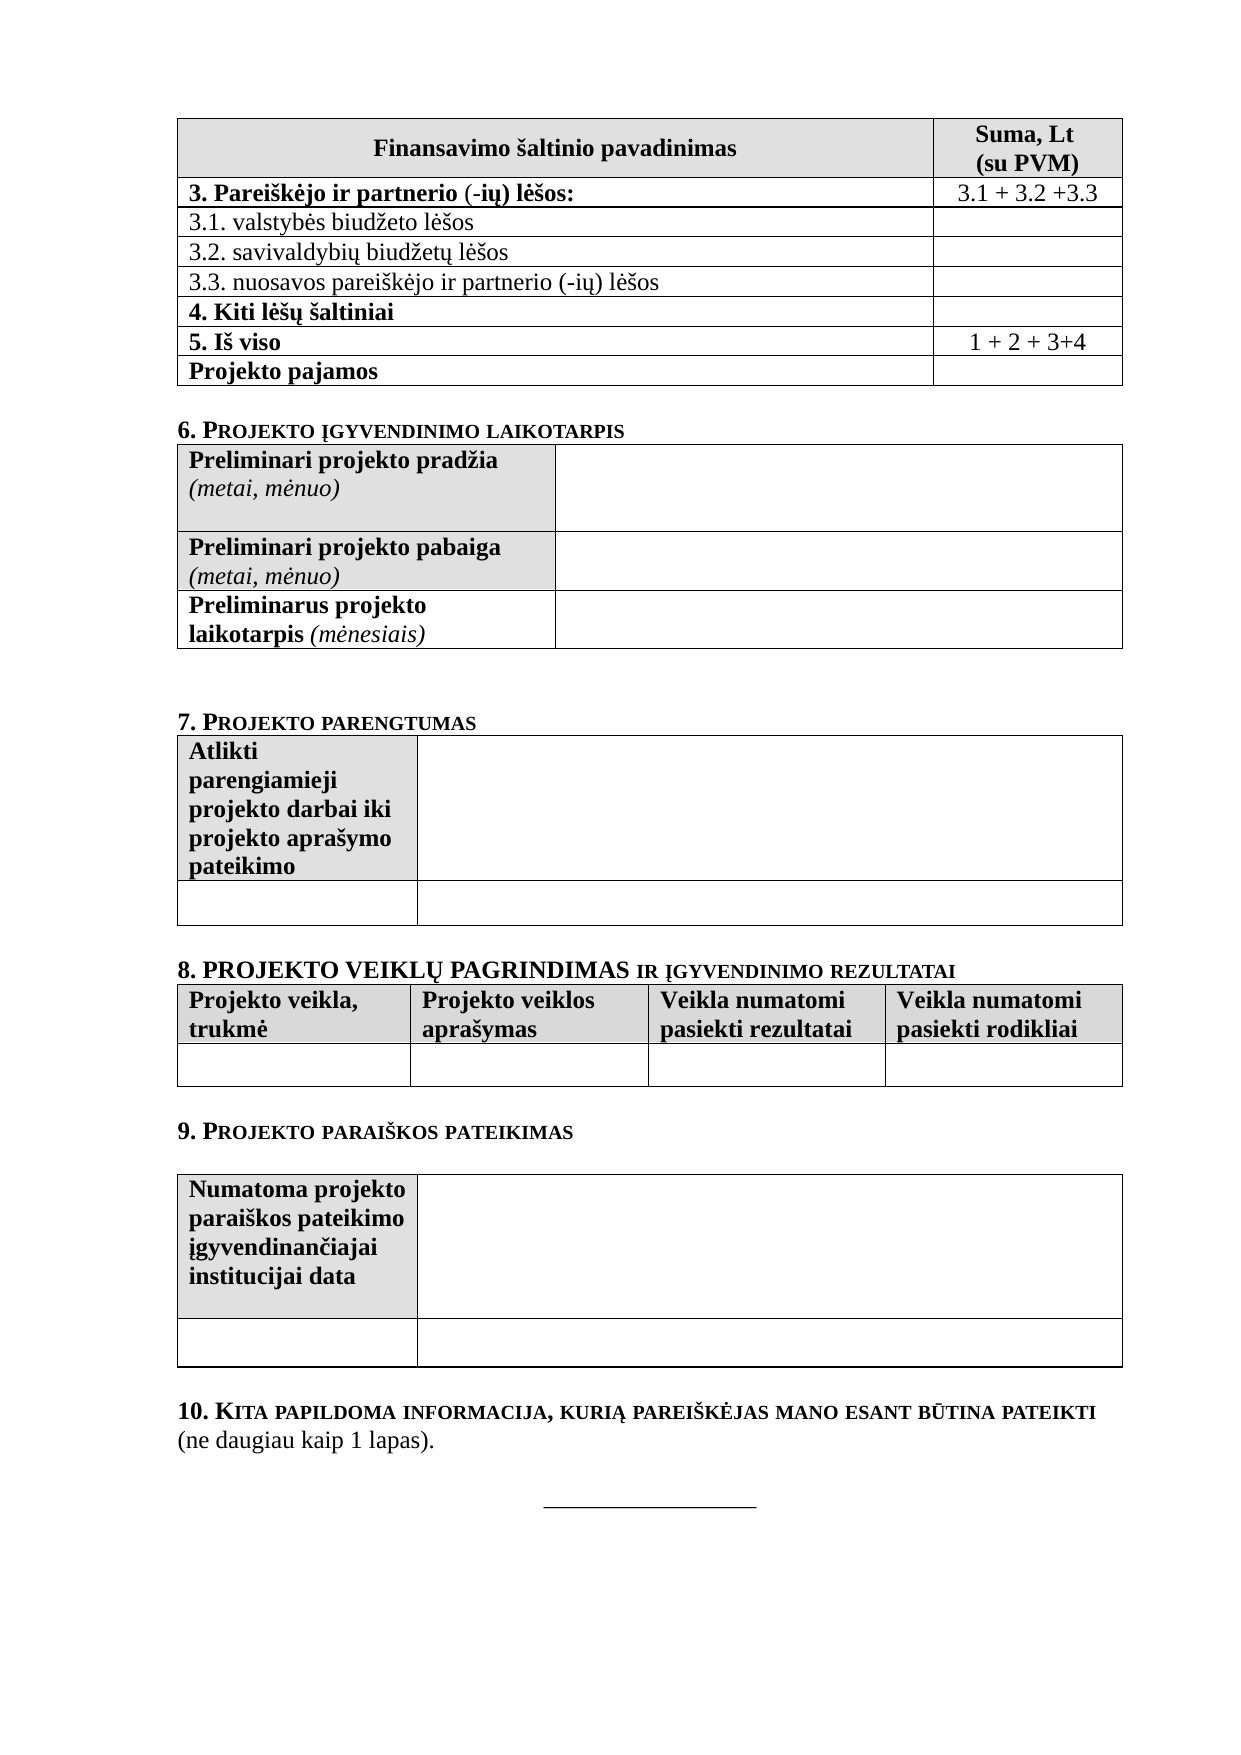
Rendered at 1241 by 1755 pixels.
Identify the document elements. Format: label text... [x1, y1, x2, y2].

text 6. Projekto įgyvendinimo laikotarpis [177, 415, 1122, 444]
table_header [418, 1175, 1122, 1318]
text 8. PROJEKTO VEIKLŲ PAGRINDIMAS ir įgyvendinimo rezultatai [177, 955, 1122, 984]
table_cell 1 + 2 + 3+4 [934, 327, 1122, 355]
table_cell 3. Pareiškėjo ir partnerio (-ių) lėšos: [178, 178, 933, 206]
table_cell Preliminarus projekto laikotarpis (mėnesiais) [178, 591, 555, 648]
table_header Projekto veiklos aprašymas [411, 985, 648, 1042]
table_cell [418, 1319, 1122, 1366]
table_cell 3.3. nuosavos pareiškėjo ir partnerio (-ių) lėšos [178, 267, 933, 296]
table_cell [934, 208, 1122, 236]
table_cell [556, 532, 1122, 589]
table_header Finansavimo šaltinio pavadinimas [178, 119, 933, 177]
text 7. Projekto parengtumas [177, 707, 1122, 735]
table_cell 3.2. savivaldybių biudžetų lėšos [178, 237, 933, 266]
table_cell [934, 356, 1122, 385]
table_header Atlikti parengiamieji projekto darbai iki projekto aprašymo pateikimo [178, 736, 417, 880]
table_header Suma, Lt (su PVM) [934, 119, 1122, 177]
table_cell 4. Kiti lėšų šaltiniai [178, 297, 933, 326]
table_cell [178, 881, 417, 925]
table_cell 3.1 + 3.2 +3.3 [934, 178, 1122, 206]
table_cell [934, 267, 1122, 296]
table_header Veikla numatomi pasiekti rezultatai [649, 985, 885, 1042]
table_header Numatoma projekto paraiškos pateikimo įgyvendinančiajai institucijai data [178, 1175, 417, 1318]
table_cell [418, 881, 1122, 925]
text 9. Projekto paraiškos pateikimas [177, 1116, 1122, 1145]
table_header Veikla numatomi pasiekti rodikliai [886, 985, 1122, 1042]
table_cell [649, 1044, 885, 1086]
table_cell [178, 1044, 410, 1086]
text _________________ [177, 1482, 1122, 1511]
table_cell [178, 1319, 417, 1366]
table_cell [556, 591, 1122, 648]
table_cell [411, 1044, 648, 1086]
text (ne daugiau kaip 1 lapas). [177, 1425, 1122, 1454]
table_cell Projekto pajamos [178, 356, 933, 385]
table_cell Preliminari projekto pabaiga (metai, mėnuo) [178, 532, 555, 589]
table_cell [934, 297, 1122, 326]
table_cell [934, 237, 1122, 266]
table_cell 5. Iš viso [178, 327, 933, 355]
table_header [556, 445, 1122, 531]
table_header [418, 736, 1122, 880]
table_cell 3.1. valstybės biudžeto lėšos [178, 208, 933, 236]
table_cell [886, 1044, 1122, 1086]
table_header Preliminari projekto pradžia (metai, mėnuo) [178, 445, 555, 531]
text 10. Kita papildoma informacija, kurią pareiškėjas mano esant būtina pateikti [177, 1396, 1122, 1425]
table_header Projekto veikla, trukmė [178, 985, 410, 1042]
